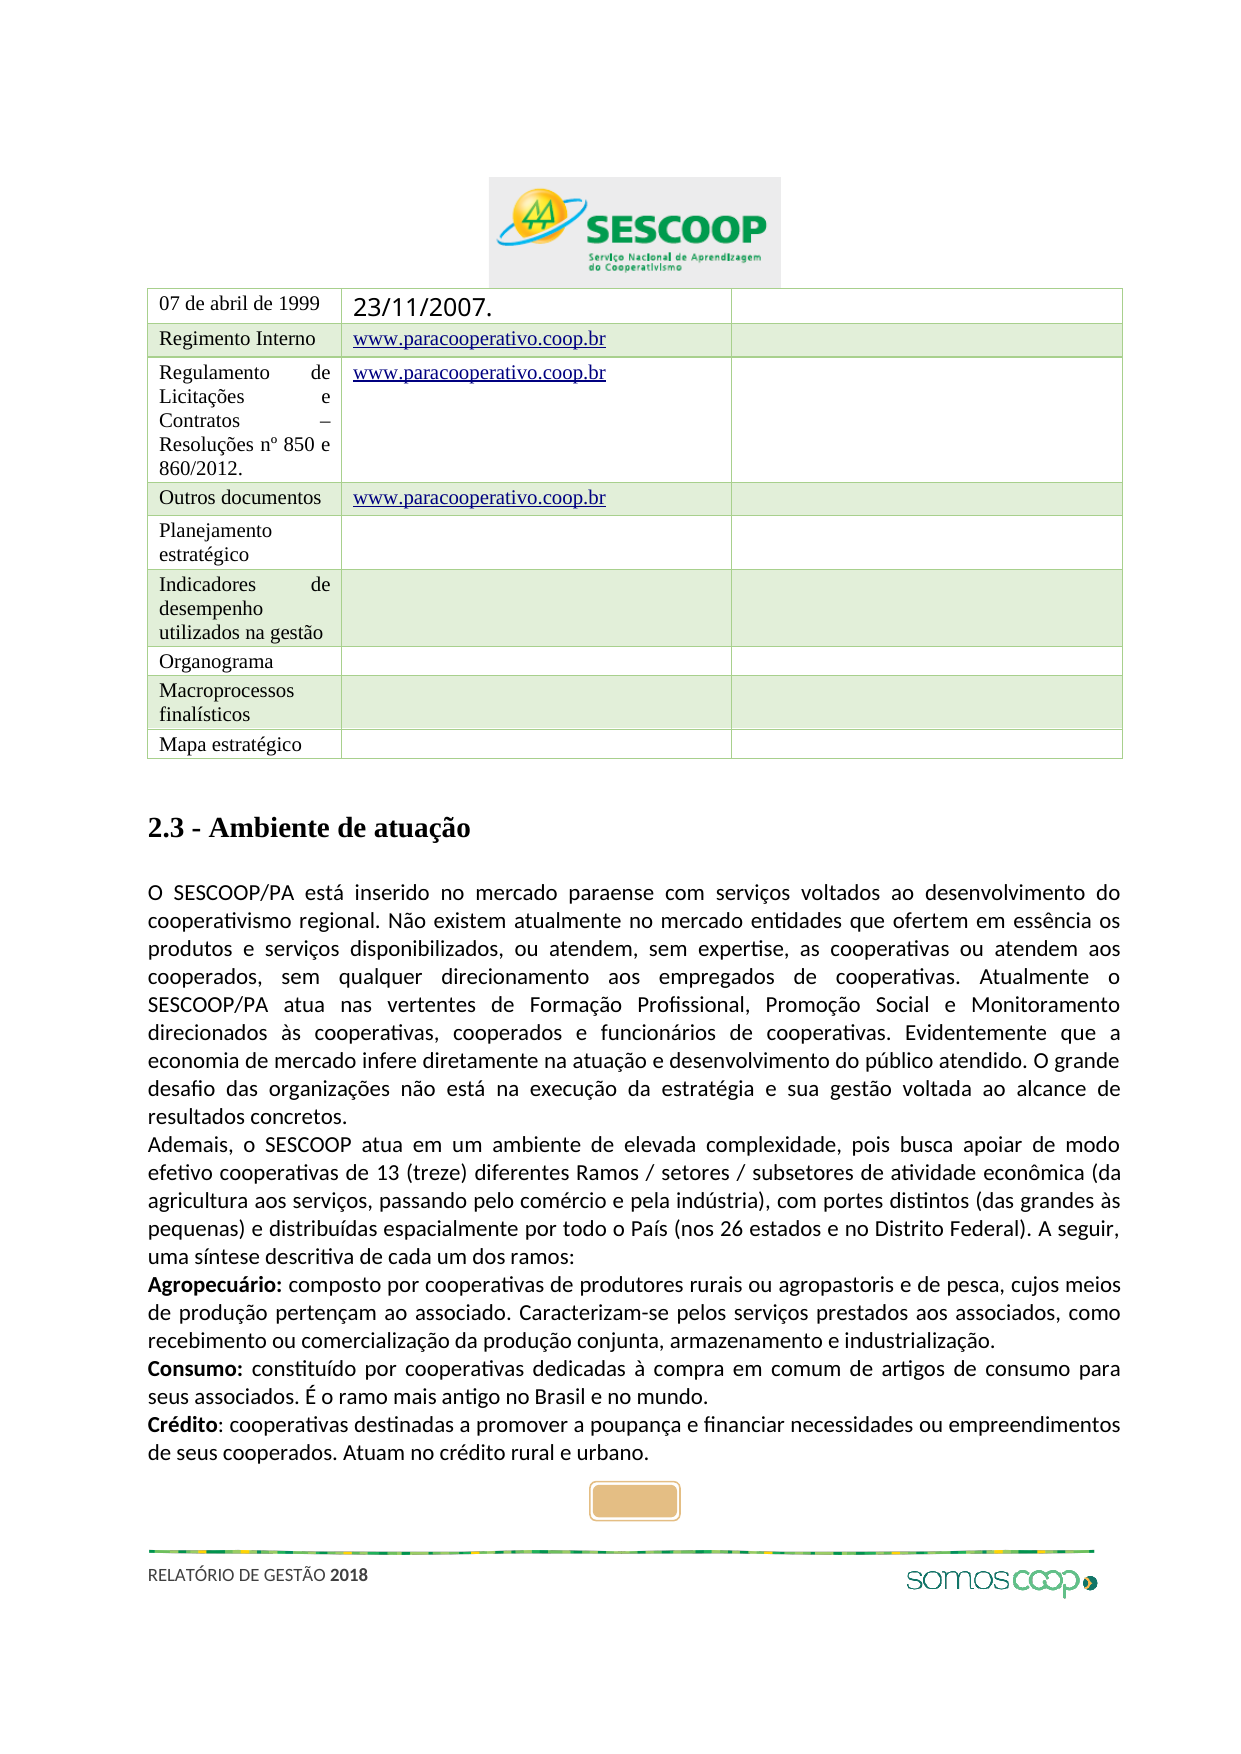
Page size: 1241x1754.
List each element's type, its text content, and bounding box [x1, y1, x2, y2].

table_cell [732, 358, 1122, 482]
table_cell www.paracooperativo.coop.br [342, 483, 731, 515]
table_cell Organograma [148, 647, 341, 675]
table_cell [342, 516, 731, 568]
table_cell Macroprocessos finalísticos [148, 676, 341, 728]
table_cell [732, 324, 1122, 356]
table_cell [732, 483, 1122, 515]
table_cell [732, 516, 1122, 568]
text Agropecuário: composto por cooperativas de produtores rurais ou agropastoris e de pesca, cujos meios de produção pertençam ao associado. Caracterizam-se pelos serviços prestados aos associados, como recebimento ou comercialização da produção conjunta, armazenamento e industrialização. [148, 1270, 1122, 1354]
table_cell Regimento Interno [148, 324, 341, 356]
table_cell Indicadores de desempenho utilizados na gestão [148, 570, 341, 646]
subtitle 2.3 - Ambiente de atuação [148, 810, 1122, 844]
table_cell www.paracooperativo.coop.br [342, 358, 731, 482]
table_cell [342, 676, 731, 728]
table_cell [732, 289, 1122, 323]
text Consumo: constituído por cooperativas dedicadas à compra em comum de artigos de consumo para seus associados. É o ramo mais antigo no Brasil e no mundo. [148, 1354, 1122, 1410]
table_cell Mapa estratégico [148, 730, 341, 758]
table_cell [342, 647, 731, 675]
text O SESCOOP/PA está inserido no mercado paraense com serviços voltados ao desenvolvimento do cooperativismo regional. Não existem atualmente no mercado entidades que ofertem em essência os produtos e serviços disponibilizados, ou atendem, sem expertise, as cooperativas ou atendem aos cooperados, sem qualquer direcionamento aos empregados de cooperativas. Atualmente o SESCOOP/PA atua nas vertentes de Formação Profissional, Promoção Social e Monitoramento direcionados às cooperativas, cooperados e funcionários de cooperativas. Evidentemente que a economia de mercado infere diretamente na atuação e desenvolvimento do público atendido. O grande desafio das organizações não está na execução da estratégia e sua gestão voltada ao alcance de resultados concretos. [148, 878, 1122, 1130]
table_cell 07 de abril de 1999 [148, 289, 341, 323]
table_cell [732, 730, 1122, 758]
text Crédito: cooperativas destinadas a promover a poupança e financiar necessidades ou empreendimentos de seus cooperados. Atuam no crédito rural e urbano. [148, 1410, 1122, 1466]
table_cell [732, 676, 1122, 728]
table_cell Planejamento estratégico [148, 516, 341, 568]
table_cell [732, 570, 1122, 646]
table_cell Regulamento de Licitações e Contratos – Resoluções nº 850 e 860/2012. [148, 358, 341, 482]
table_cell [732, 647, 1122, 675]
text Ademais, o SESCOOP atua em um ambiente de elevada complexidade, pois busca apoiar de modo efetivo cooperativas de 13 (treze) diferentes Ramos / setores / subsetores de atividade econômica (da agricultura aos serviços, passando pelo comércio e pela indústria), com portes distintos (das grandes às pequenas) e distribuídas espacialmente por todo o País (nos 26 estados e no Distrito Federal). A seguir, uma síntese descritiva de cada um dos ramos: [148, 1130, 1122, 1270]
table_cell [342, 570, 731, 646]
table_cell [342, 730, 731, 758]
table_cell Outros documentos [148, 483, 341, 515]
table_cell 23/11/2007. [342, 289, 731, 323]
table_cell www.paracooperativo.coop.br [342, 324, 731, 356]
